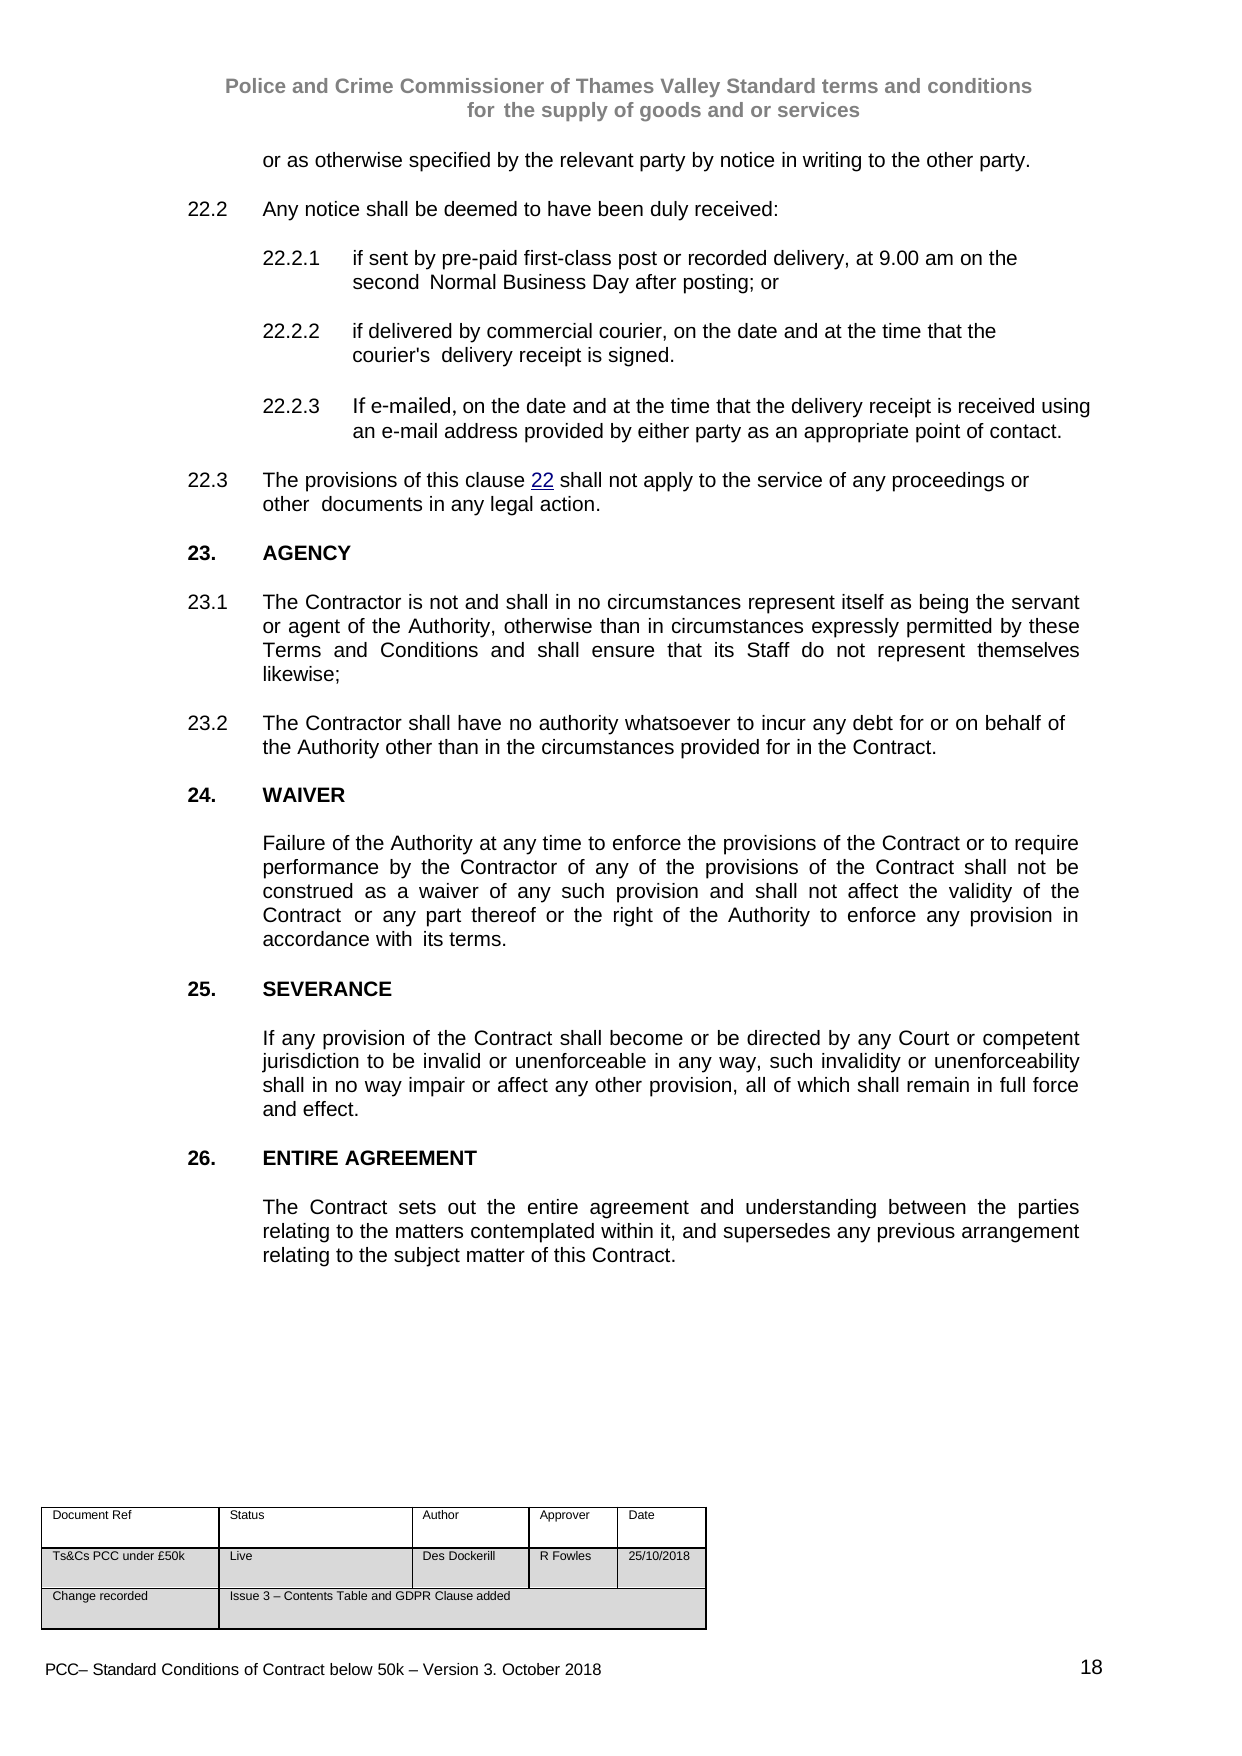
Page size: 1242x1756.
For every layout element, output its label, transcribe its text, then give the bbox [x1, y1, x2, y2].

subtitle WAIVER [187, 782, 1114, 806]
table_header Author [413, 1508, 528, 1547]
table_header Document Ref [42, 1508, 218, 1547]
table_cell Des Dockerill [413, 1549, 528, 1587]
table_header Date [618, 1508, 705, 1547]
list The Contractor is not and shall in no circumstances represent itself as being the servant or agent of the Authority, otherwise than in circumstances expressly permitted by these Terms and Conditions and shall ensure that its Staff do not represent themselves likewise; [187, 590, 1081, 686]
text If any provision of the Contract shall become or be directed by any Court or competent jurisdiction to be invalid or unenforceable in any way, such invalidity or unenforceability shall in no way impair or affect any other provision, all of which shall remain in full force and effect. [262, 1025, 1080, 1121]
table_cell R Fowles [530, 1549, 617, 1587]
text or as otherwise specified by the relevant party by notice in writing to the other party. [262, 148, 1114, 172]
text Failure of the Authority at any time to enforce the provisions of the Contract or to require performance by the Contractor of any of the provisions of the Contract shall not be construed as a waiver of any such provision and shall not affect the validity of the Contract or any part thereof or the right of the Authority to enforce any provision in accordance with its terms. [262, 831, 1080, 951]
list if delivered by commercial courier, on the date and at the time that the courier's delivery receipt is signed. [262, 319, 1073, 367]
table_cell Live [220, 1549, 412, 1587]
list The provisions of this clause 22 shall not apply to the service of any proceedings or other documents in any legal action. [187, 468, 1073, 516]
subtitle AGENCY [187, 541, 1114, 565]
list Any notice shall be deemed to have been duly received: [187, 197, 1114, 221]
table_header Status [220, 1508, 412, 1547]
table_cell 25/10/2018 [618, 1549, 705, 1587]
subtitle ENTIRE AGREEMENT [187, 1146, 1114, 1170]
table_cell Issue 3 – Contents Table and GDPR Clause added [220, 1589, 705, 1628]
list The Contractor shall have no authority whatsoever to incur any debt for or on behalf of the Authority other than in the circumstances provided for in the Contract. [187, 711, 1073, 759]
list If e-mailed, on the date and at the time that the delivery receipt is received using an e-mail address provided by either party as an appropriate point of contact. [262, 391, 1094, 443]
table_header Approver [530, 1508, 617, 1547]
text The Contract sets out the entire agreement and understanding between the parties relating to the matters contemplated within it, and supersedes any previous arrangement relating to the subject matter of this Contract. [262, 1195, 1080, 1267]
table_cell Ts&Cs PCC under £50k [42, 1549, 218, 1587]
list if sent by pre-paid first-class post or recorded delivery, at 9.00 am on the second Normal Business Day after posting; or [262, 246, 1073, 294]
subtitle SEVERANCE [187, 976, 1114, 1000]
table_cell Change recorded [42, 1589, 218, 1628]
